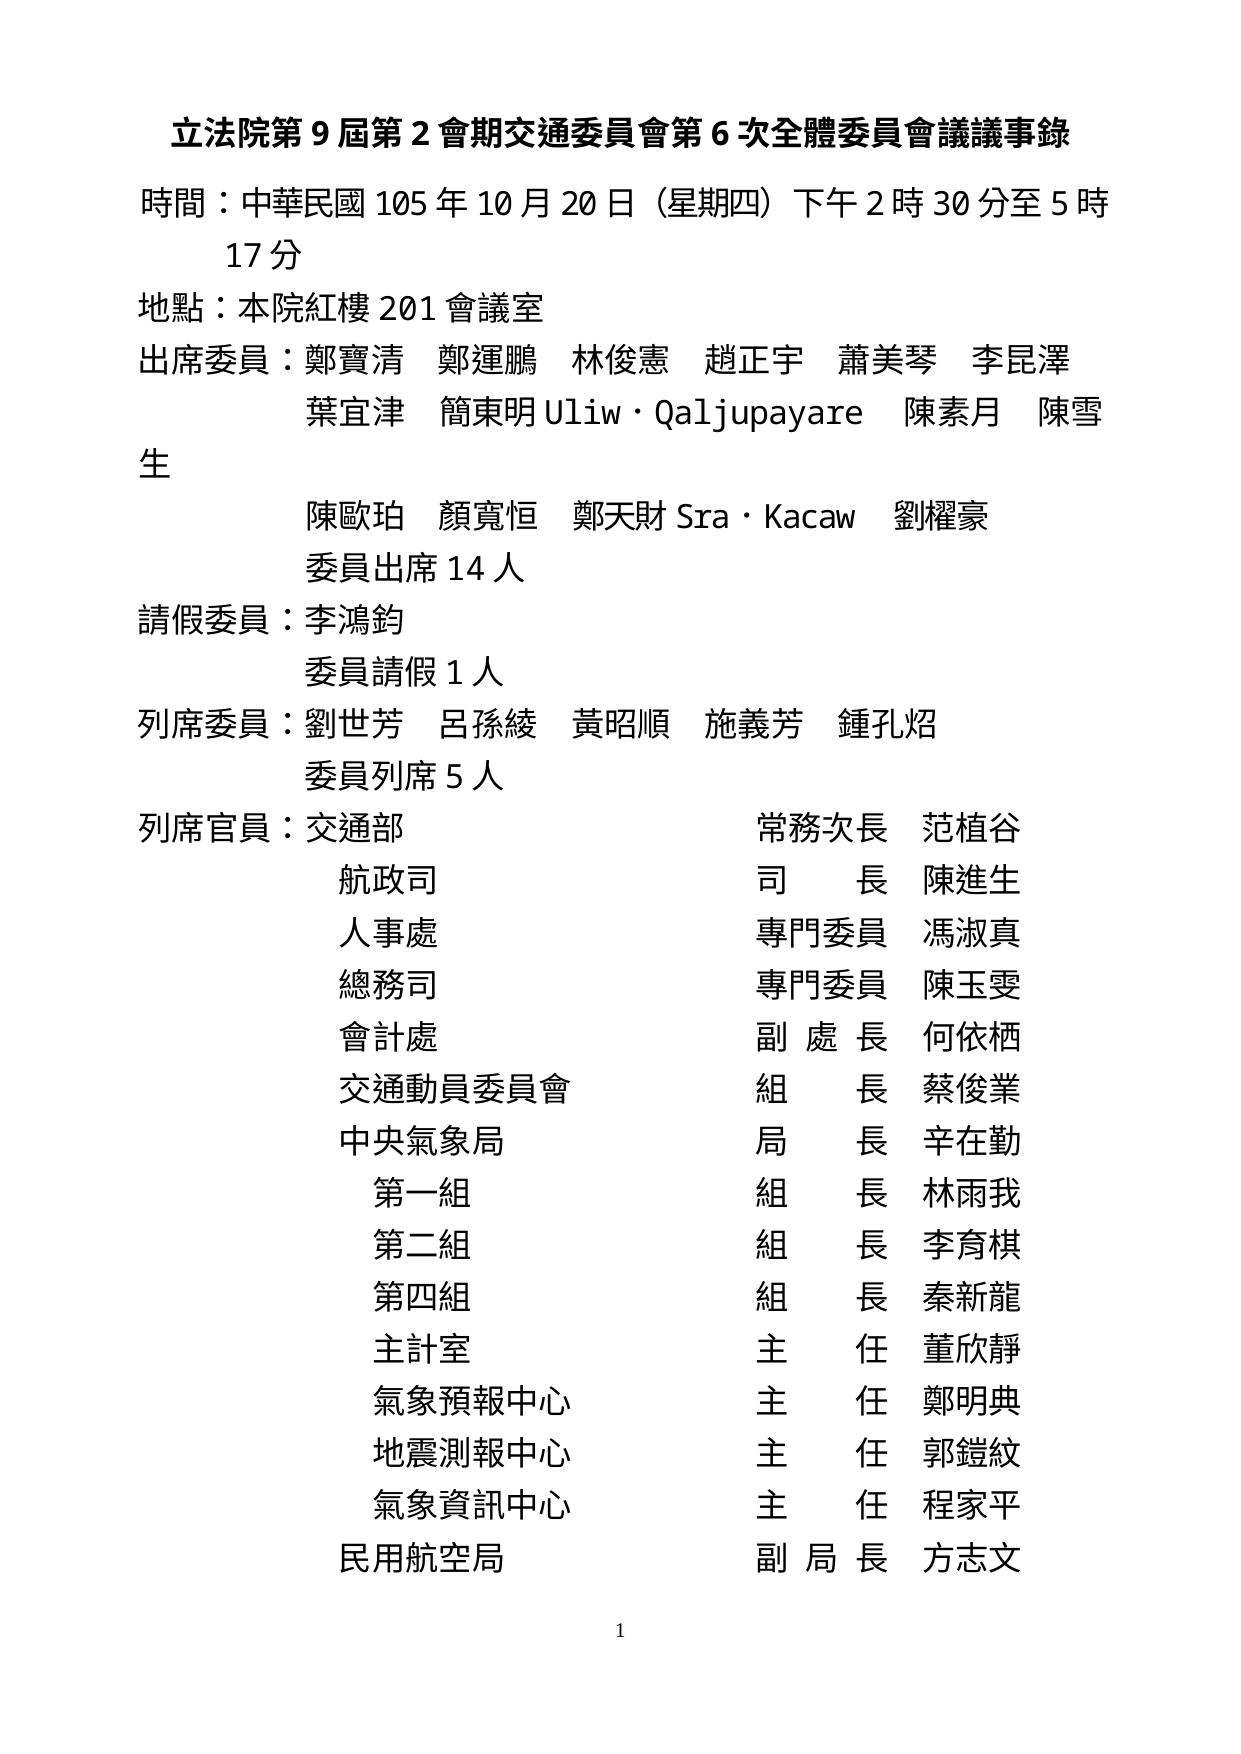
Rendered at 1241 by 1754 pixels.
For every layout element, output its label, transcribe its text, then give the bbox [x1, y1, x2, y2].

text 委員出席14人 [139, 539, 1104, 591]
text 航政司 司 長 陳進生 [136, 851, 1140, 903]
text 列席官員：交通部 常務次長 范植谷 [138, 799, 1104, 851]
text 葉宜津 簡東明Uliw．Qaljupayare 陳素月 陳雪生 [139, 382, 1104, 487]
text 地震測報中心 主 任 郭鎧紋 [136, 1424, 1140, 1476]
text 交通動員委員會 組 長 蔡俊業 [136, 1059, 1140, 1112]
text 時間：中華民國105年10月20日（星期四）下午2時30分至5時17分 [140, 174, 1110, 278]
text 委員請假1人 [138, 643, 1104, 695]
text 氣象資訊中心 主 任 程家平 [136, 1476, 1140, 1528]
text 氣象預報中心 主 任 鄭明典 [136, 1372, 1140, 1424]
text 出席委員：鄭寶清 鄭運鵬 林俊憲 趙正宇 蕭美琴 李昆澤 [138, 330, 1104, 382]
text 主計室 主 任 董欣靜 [136, 1320, 1140, 1372]
text 請假委員：李鴻鈞 [138, 591, 1104, 643]
text 總務司 專門委員 陳玉雯 [136, 955, 1140, 1007]
text 人事處 專門委員 馮淑真 [136, 903, 1140, 955]
text 列席委員：劉世芳 呂孫綾 黃昭順 施義芳 鍾孔炤 [138, 695, 1104, 747]
text 第二組 組 長 李育棋 [136, 1216, 1140, 1268]
text 第四組 組 長 秦新龍 [136, 1268, 1140, 1320]
text 會計處 副 處 長 何依栖 [136, 1007, 1140, 1059]
text 中央氣象局 局 長 辛在勤 [136, 1112, 1140, 1164]
text 民用航空局 副 局 長 方志文 [136, 1528, 1140, 1580]
text 委員列席5人 [138, 747, 1104, 799]
text 陳歐珀 顏寬恒 鄭天財Sra．Kacaw 劉櫂豪 [139, 487, 1104, 539]
text 第一組 組 長 林雨我 [136, 1164, 1140, 1216]
text 立法院第9屆第2會期交通委員會第6次全體委員會議議事錄 [136, 103, 1104, 155]
text 地點：本院紅樓201會議室 [138, 278, 1104, 330]
